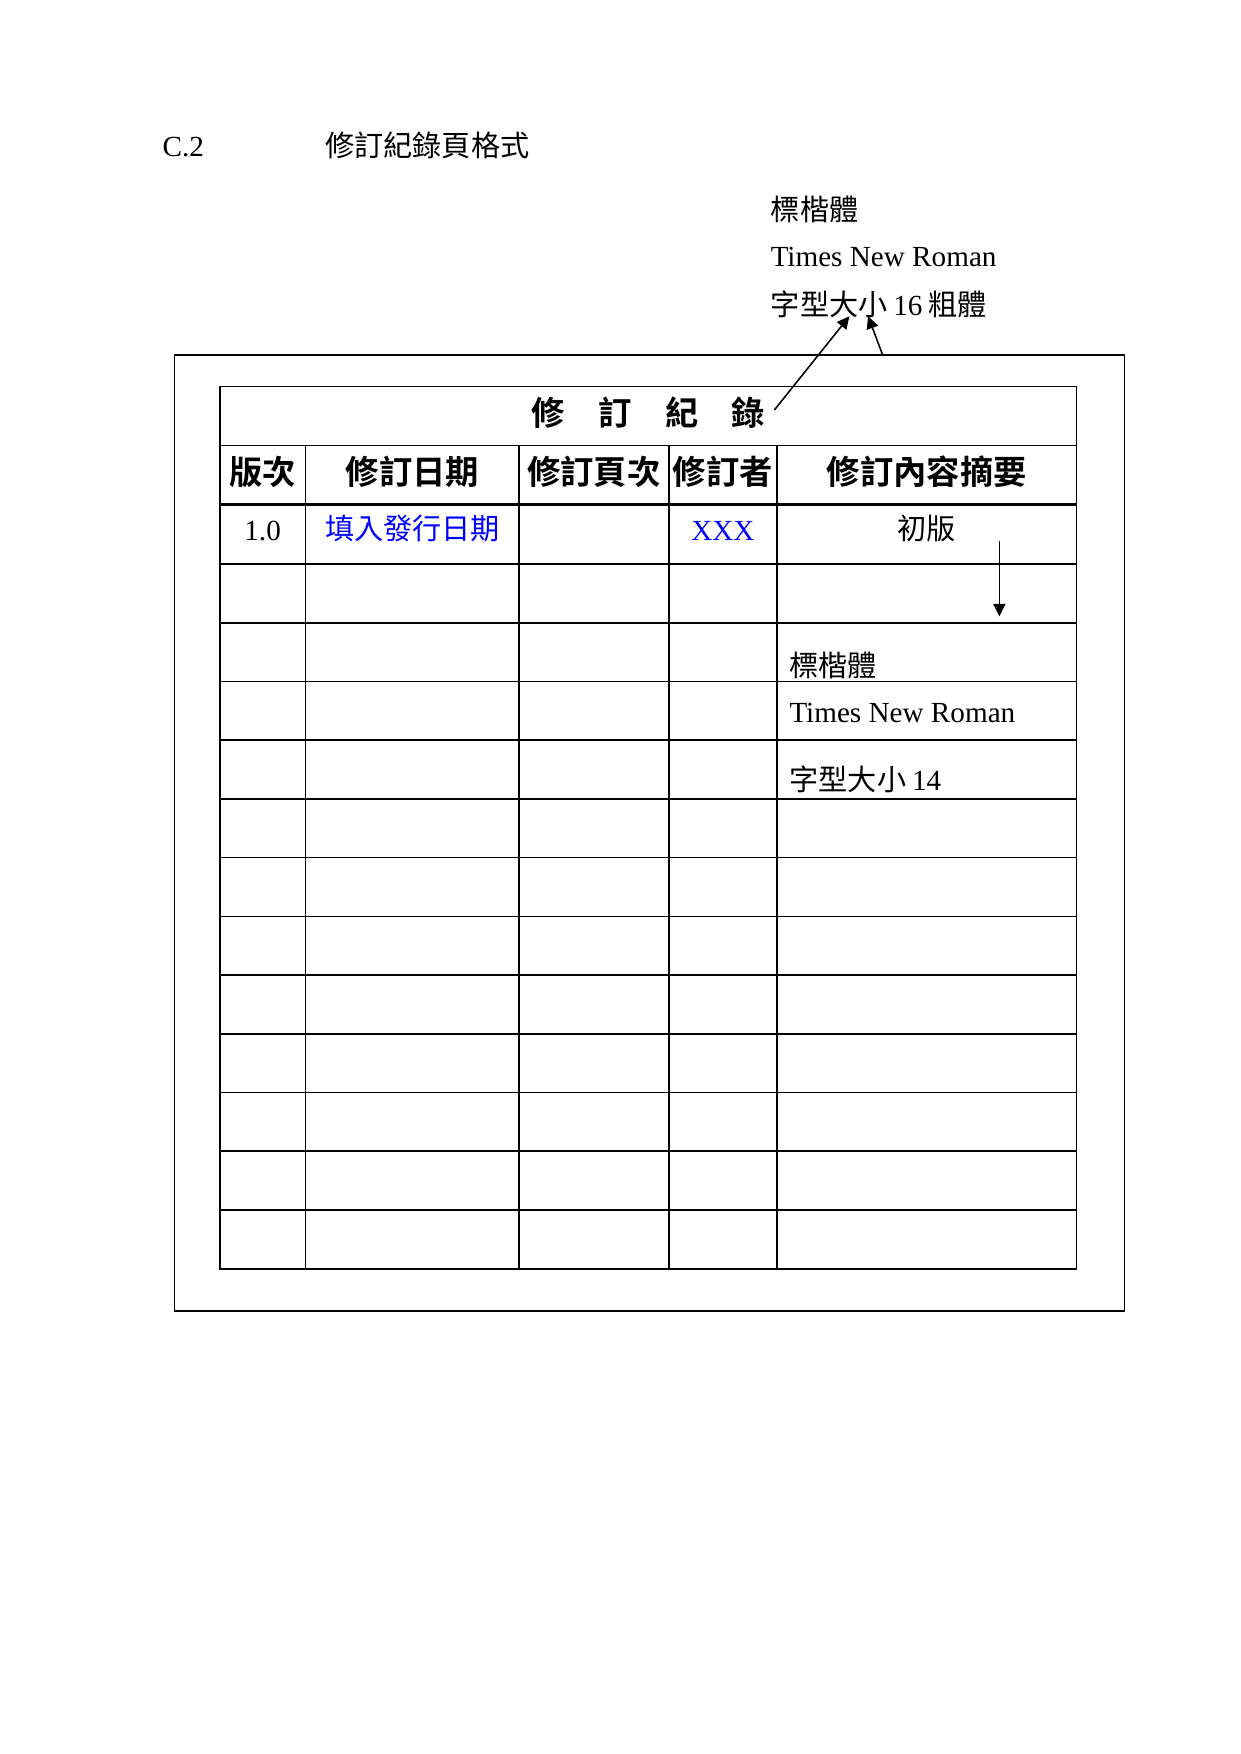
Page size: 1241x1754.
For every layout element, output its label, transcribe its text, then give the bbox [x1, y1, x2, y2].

list 修訂紀錄頁格式 [162, 122, 1122, 164]
text 字型大小16粗體 [771, 281, 1041, 323]
text 標楷體 [771, 187, 1041, 229]
text Times New Roman [789, 695, 1059, 729]
text Times New Roman [771, 239, 1041, 273]
text 字型大小14 [789, 756, 1059, 796]
text 標楷體 [789, 643, 1059, 685]
